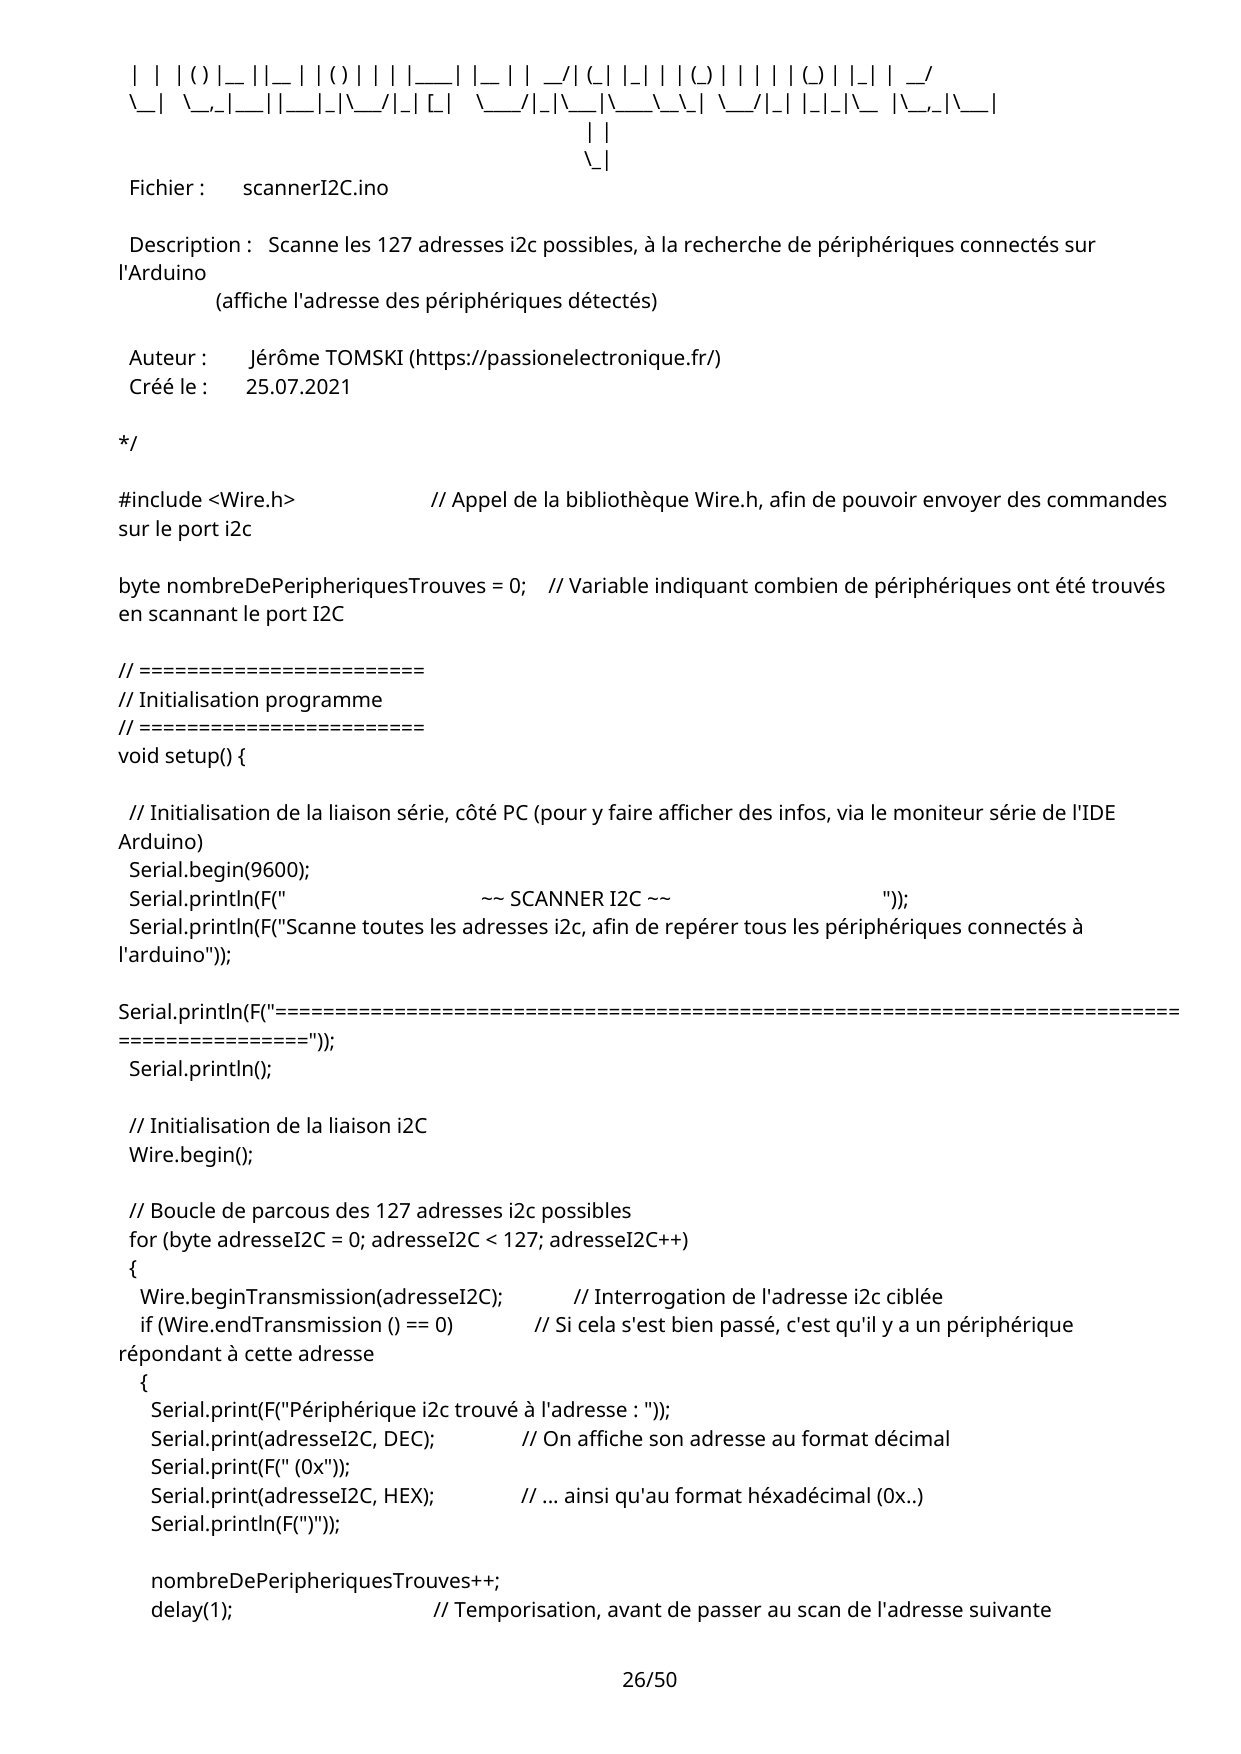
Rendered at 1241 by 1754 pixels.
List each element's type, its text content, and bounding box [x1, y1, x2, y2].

text // Initialisation programme [118, 685, 1181, 713]
text { [118, 1253, 1181, 1282]
text byte nombreDePeripheriquesTrouves = 0; // Variable indiquant combien de périphériques ont été trouvés en scannant le port I2C [118, 571, 1181, 628]
text Serial.print(F(" (0x")); [118, 1452, 1181, 1481]
text Serial.print(adresseI2C, HEX); // ... ainsi qu'au format héxadécimal (0x..) [118, 1481, 1181, 1509]
text Fichier : scannerI2C.ino [118, 173, 1181, 201]
text Wire.beginTransmission(adresseI2C); // Interrogation de l'adresse i2c ciblée [118, 1282, 1181, 1310]
text // Initialisation de la liaison i2C [118, 1111, 1181, 1140]
text if (Wire.endTransmission () == 0) // Si cela s'est bien passé, c'est qu'il y a un périphérique répondant à cette adresse [118, 1310, 1181, 1367]
text Créé le : 25.07.2021 [118, 372, 1181, 400]
text Serial.println(F("============================================================================================")); [118, 969, 1181, 1054]
text Auteur : Jérôme TOMSKI (https://passionelectronique.fr/) [118, 343, 1181, 372]
text */ [118, 429, 1181, 457]
text Serial.print(F("Périphérique i2c trouvé à l'adresse : ")); [118, 1396, 1181, 1424]
text \__| \__,_|___||___|_|\___/|_| [_| \____/|_|\___|\____\__\_| \___/|_| |_|_|\__ |\__,_|\___| [118, 87, 1181, 116]
text delay(1); // Temporisation, avant de passer au scan de l'adresse suivante [118, 1595, 1181, 1623]
text nombreDePeripheriquesTrouves++; [118, 1566, 1181, 1595]
text for (byte adresseI2C = 0; adresseI2C < 127; adresseI2C++) [118, 1225, 1181, 1253]
text Serial.println(F(")")); [118, 1509, 1181, 1538]
text Serial.print(adresseI2C, DEC); // On affiche son adresse au format décimal [118, 1424, 1181, 1452]
text void setup() { [118, 742, 1181, 770]
text Description : Scanne les 127 adresses i2c possibles, à la recherche de périphériques connectés sur l'Arduino [118, 230, 1181, 287]
text // Initialisation de la liaison série, côté PC (pour y faire afficher des infos, via le moniteur série de l'IDE Arduino) [118, 798, 1181, 855]
text | | | ( ) |__ ||__ | | ( ) | | | |____| |__ | | __/| (_| |_| | | (_) | | | | | (_) | |_| | __/ [118, 59, 1181, 87]
text #include <Wire.h> // Appel de la bibliothèque Wire.h, afin de pouvoir envoyer des commandes sur le port i2c [118, 486, 1181, 542]
text { [118, 1367, 1181, 1396]
text \_| [118, 144, 1181, 173]
text | | [118, 116, 1181, 144]
text Serial.begin(9600); [118, 855, 1181, 884]
text Serial.println(); [118, 1054, 1181, 1083]
text // ======================== [118, 656, 1181, 685]
text // Boucle de parcous des 127 adresses i2c possibles [118, 1197, 1181, 1225]
text Serial.println(F(" ~~ SCANNER I2C ~~ ")); [118, 884, 1181, 912]
text (affiche l'adresse des périphériques détectés) [118, 287, 1181, 315]
text Serial.println(F("Scanne toutes les adresses i2c, afin de repérer tous les périphériques connectés à l'arduino")); [118, 912, 1181, 969]
text Wire.begin(); [118, 1140, 1181, 1168]
text // ======================== [118, 713, 1181, 742]
